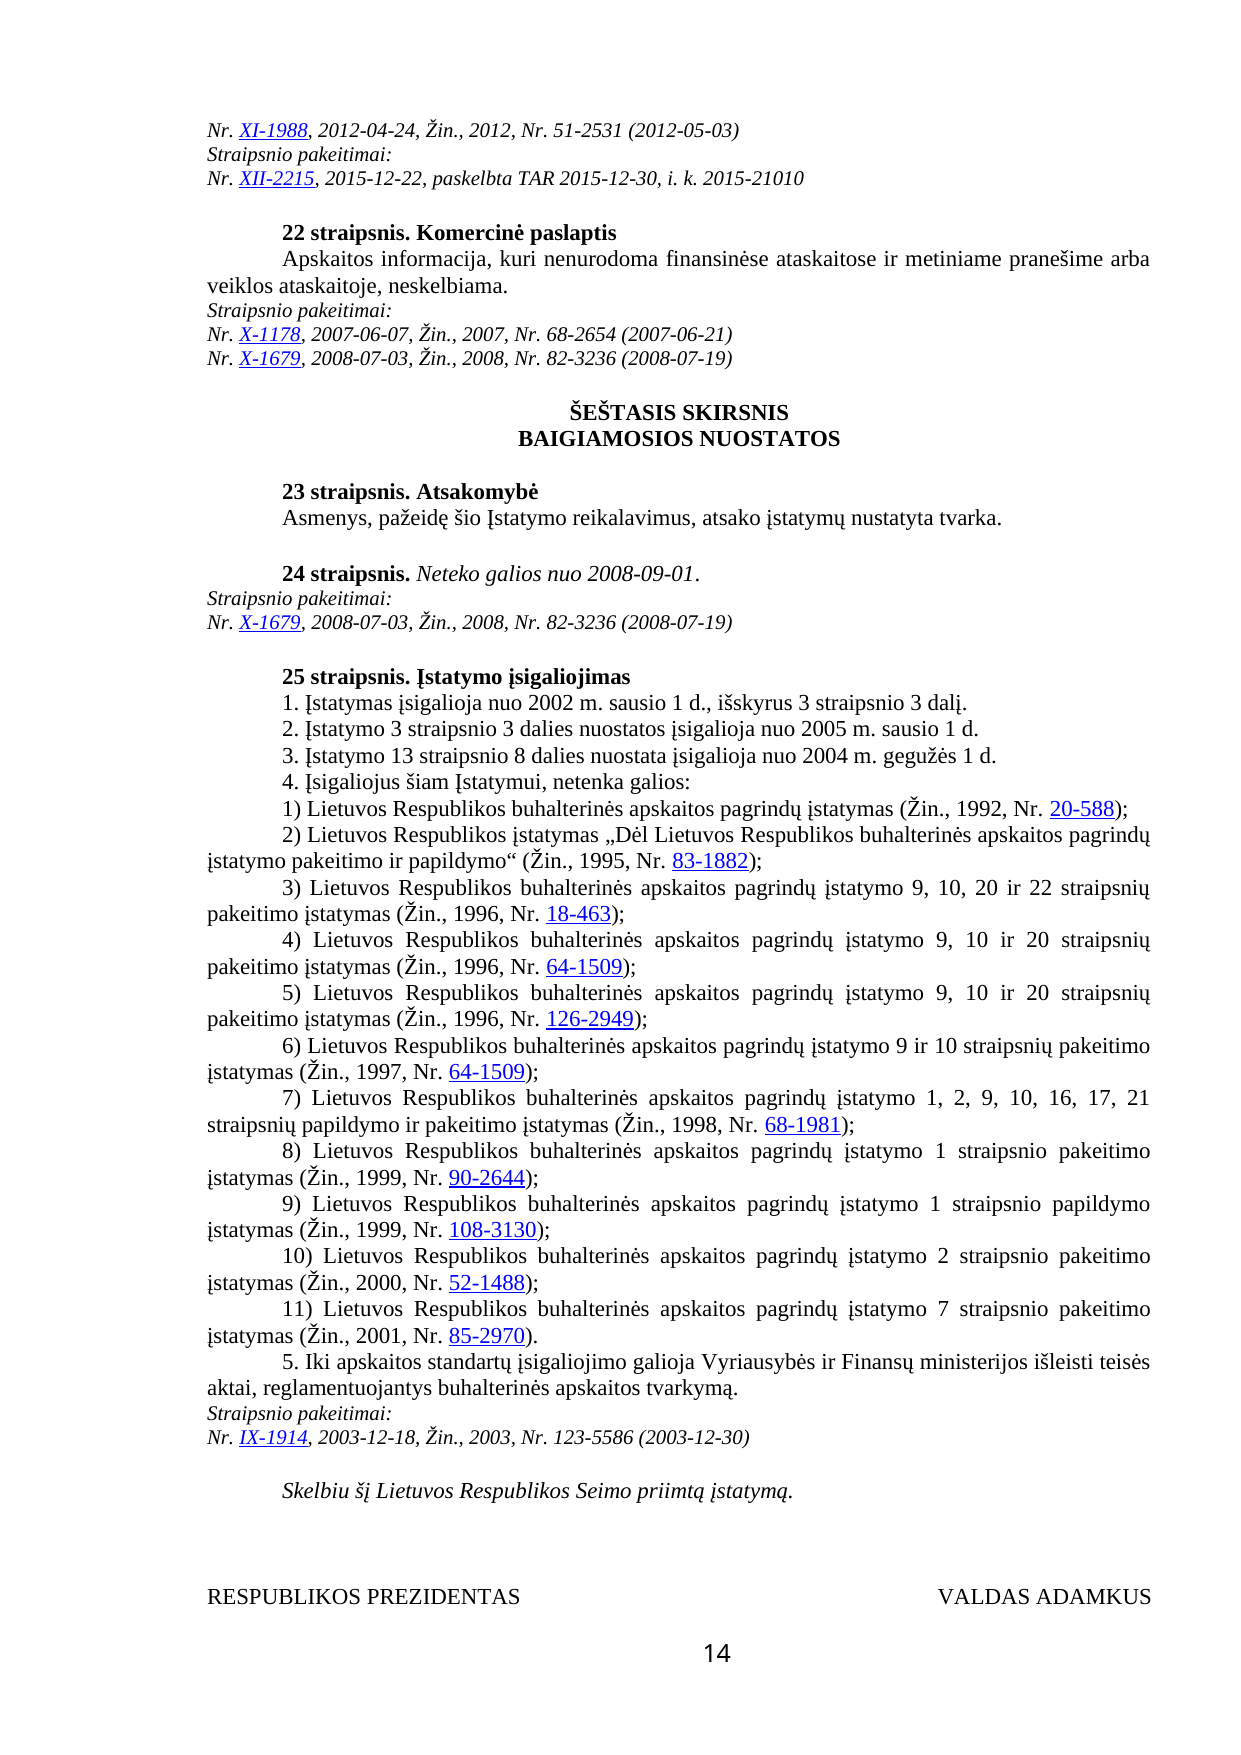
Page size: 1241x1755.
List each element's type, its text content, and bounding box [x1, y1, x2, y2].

text 4. Įsigaliojus šiam Įstatymui, netenka galios: [207, 768, 1152, 794]
text 9) Lietuvos Respublikos buhalterinės apskaitos pagrindų įstatymo 1 straipsnio papildymo įstatymas (Žin., 1999, Nr. 108-3130); [207, 1190, 1152, 1243]
text Straipsnio pakeitimai: [207, 1401, 1152, 1425]
text Nr. XI-1988, 2012-04-24, Žin., 2012, Nr. 51-2531 (2012-05-03) [207, 118, 1152, 142]
text 4) Lietuvos Respublikos buhalterinės apskaitos pagrindų įstatymo 9, 10 ir 20 straipsnių pakeitimo įstatymas (Žin., 1996, Nr. 64-1509); [207, 926, 1152, 979]
text Straipsnio pakeitimai: [207, 298, 1152, 322]
text 7) Lietuvos Respublikos buhalterinės apskaitos pagrindų įstatymo 1, 2, 9, 10, 16, 17, 21 straipsnių papildymo ir pakeitimo įstatymas (Žin., 1998, Nr. 68-1981); [207, 1084, 1152, 1137]
text Nr. X-1679, 2008-07-03, Žin., 2008, Nr. 82-3236 (2008-07-19) [207, 610, 1152, 634]
text 2. Įstatymo 3 straipsnio 3 dalies nuostatos įsigalioja nuo 2005 m. sausio 1 d. [207, 716, 1152, 742]
text 3. Įstatymo 13 straipsnio 8 dalies nuostata įsigalioja nuo 2004 m. gegužės 1 d. [207, 742, 1152, 768]
text 2) Lietuvos Respublikos įstatymas „Dėl Lietuvos Respublikos buhalterinės apskaitos pagrindų įstatymo pakeitimo ir papildymo“ (Žin., 1995, Nr. 83-1882); [207, 821, 1152, 874]
text 25 straipsnis. Įstatymo įsigaliojimas [207, 663, 1152, 689]
text 3) Lietuvos Respublikos buhalterinės apskaitos pagrindų įstatymo 9, 10, 20 ir 22 straipsnių pakeitimo įstatymas (Žin., 1996, Nr. 18-463); [207, 874, 1152, 926]
text 6) Lietuvos Respublikos buhalterinės apskaitos pagrindų įstatymo 9 ir 10 straipsnių pakeitimo įstatymas (Žin., 1997, Nr. 64-1509); [207, 1032, 1152, 1084]
text Nr. XII-2215, 2015-12-22, paskelbta TAR 2015-12-30, i. k. 2015-21010 [207, 166, 1152, 190]
text 23 straipsnis. Atsakomybė [207, 478, 1152, 504]
text 5) Lietuvos Respublikos buhalterinės apskaitos pagrindų įstatymo 9, 10 ir 20 straipsnių pakeitimo įstatymas (Žin., 1996, Nr. 126-2949); [207, 979, 1152, 1032]
text Asmenys, pažeidę šio Įstatymo reikalavimus, atsako įstatymų nustatyta tvarka. [207, 504, 1152, 531]
text 5. Iki apskaitos standartų įsigaliojimo galioja Vyriausybės ir Finansų ministerijos išleisti teisės aktai, reglamentuojantys buhalterinės apskaitos tvarkymą. [207, 1348, 1152, 1401]
text Nr. IX-1914, 2003-12-18, Žin., 2003, Nr. 123-5586 (2003-12-30) [207, 1425, 1152, 1449]
text 8) Lietuvos Respublikos buhalterinės apskaitos pagrindų įstatymo 1 straipsnio pakeitimo įstatymas (Žin., 1999, Nr. 90-2644); [207, 1137, 1152, 1190]
text 11) Lietuvos Respublikos buhalterinės apskaitos pagrindų įstatymo 7 straipsnio pakeitimo įstatymas (Žin., 2001, Nr. 85-2970). [207, 1295, 1152, 1348]
text 1. Įstatymas įsigalioja nuo 2002 m. sausio 1 d., išskyrus 3 straipsnio 3 dalį. [207, 689, 1152, 716]
text 1) Lietuvos Respublikos buhalterinės apskaitos pagrindų įstatymas (Žin., 1992, Nr. 20-588); [207, 794, 1152, 821]
text Straipsnio pakeitimai: [207, 586, 1152, 610]
text BAIGIAMOSIOS NUOSTATOS [207, 425, 1152, 452]
text Apskaitos informacija, kuri nenurodoma finansinėse ataskaitose ir metiniame pranešime arba veiklos ataskaitoje, neskelbiama. [207, 245, 1152, 298]
text Skelbiu šį Lietuvos Respublikos Seimo priimtą įstatymą. [207, 1478, 1152, 1504]
text ŠEŠTASIS SKIRSNIS [207, 399, 1152, 425]
text 24 straipsnis. Neteko galios nuo 2008-09-01. [207, 559, 1152, 586]
text Straipsnio pakeitimai: [207, 142, 1152, 166]
text 22 straipsnis. Komercinė paslaptis [207, 219, 1152, 245]
text RESPUBLIKOS PREZIDENTAS VALDAS ADAMKUS [207, 1583, 1152, 1609]
text Nr. X-1679, 2008-07-03, Žin., 2008, Nr. 82-3236 (2008-07-19) [207, 346, 1152, 370]
text 10) Lietuvos Respublikos buhalterinės apskaitos pagrindų įstatymo 2 straipsnio pakeitimo įstatymas (Žin., 2000, Nr. 52-1488); [207, 1243, 1152, 1295]
text Nr. X-1178, 2007-06-07, Žin., 2007, Nr. 68-2654 (2007-06-21) [207, 322, 1152, 346]
